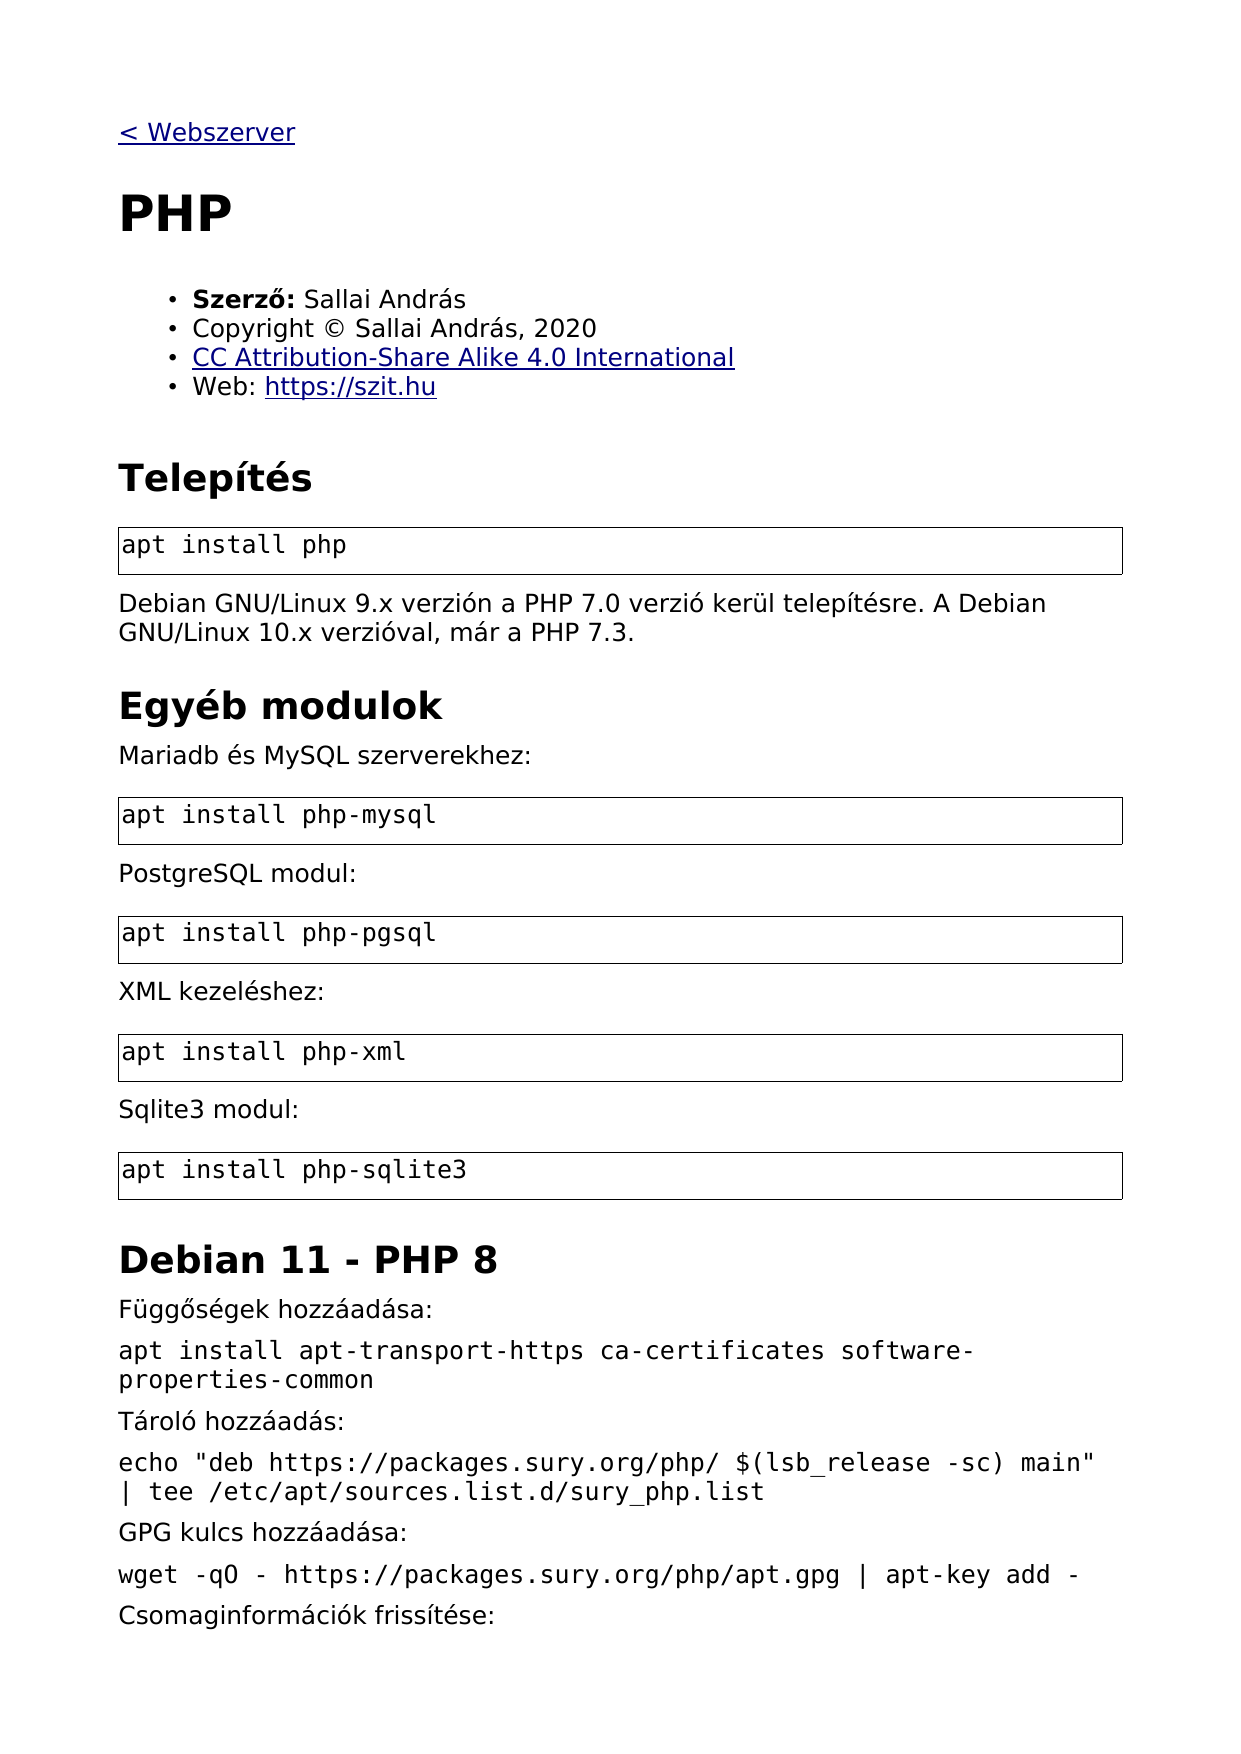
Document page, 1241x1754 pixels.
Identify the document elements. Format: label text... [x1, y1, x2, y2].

list CC Attribution-Share Alike 4.0 International [177, 343, 1122, 372]
table_header apt install php-mysql [119, 798, 1122, 844]
table_header apt install php [119, 528, 1122, 574]
subtitle Telepítés [118, 456, 1122, 500]
text Függőségek hozzáadása: [118, 1295, 1122, 1324]
text < Webszerver [118, 118, 1122, 147]
list Web: https://szit.hu [177, 372, 1122, 402]
text Debian GNU/Linux 9.x verzión a PHP 7.0 verzió kerül telepítésre. A Debian GNU/Linux 10.x verzióval, már a PHP 7.3. [118, 589, 1122, 647]
text Sqlite3 modul: [118, 1096, 1122, 1125]
text echo "deb https://packages.sury.org/php/ $(lsb_release -sc) main" | tee /etc/apt/sources.list.d/sury_php.list [118, 1448, 1122, 1507]
text PostgreSQL modul: [118, 859, 1122, 888]
text GPG kulcs hozzáadása: [118, 1518, 1122, 1548]
subtitle PHP [118, 185, 1122, 243]
table_header apt install php-sqlite3 [119, 1153, 1122, 1199]
table_header apt install php-xml [119, 1035, 1122, 1081]
text wget -qO - https://packages.sury.org/php/apt.gpg | apt-key add - [118, 1560, 1122, 1589]
text Mariadb és MySQL szerverekhez: [118, 741, 1122, 770]
subtitle Egyéb modulok [118, 685, 1122, 728]
subtitle Debian 11 - PHP 8 [118, 1239, 1122, 1282]
text Tároló hozzáadás: [118, 1407, 1122, 1436]
table_header apt install php-pgsql [119, 917, 1122, 962]
list Szerző: Sallai András [177, 285, 1122, 314]
text Csomaginformációk frissítése: [118, 1601, 1122, 1630]
list Copyright © Sallai András, 2020 [177, 314, 1122, 343]
text apt install apt-transport-https ca-certificates software-properties-common [118, 1337, 1122, 1395]
text XML kezeléshez: [118, 977, 1122, 1006]
